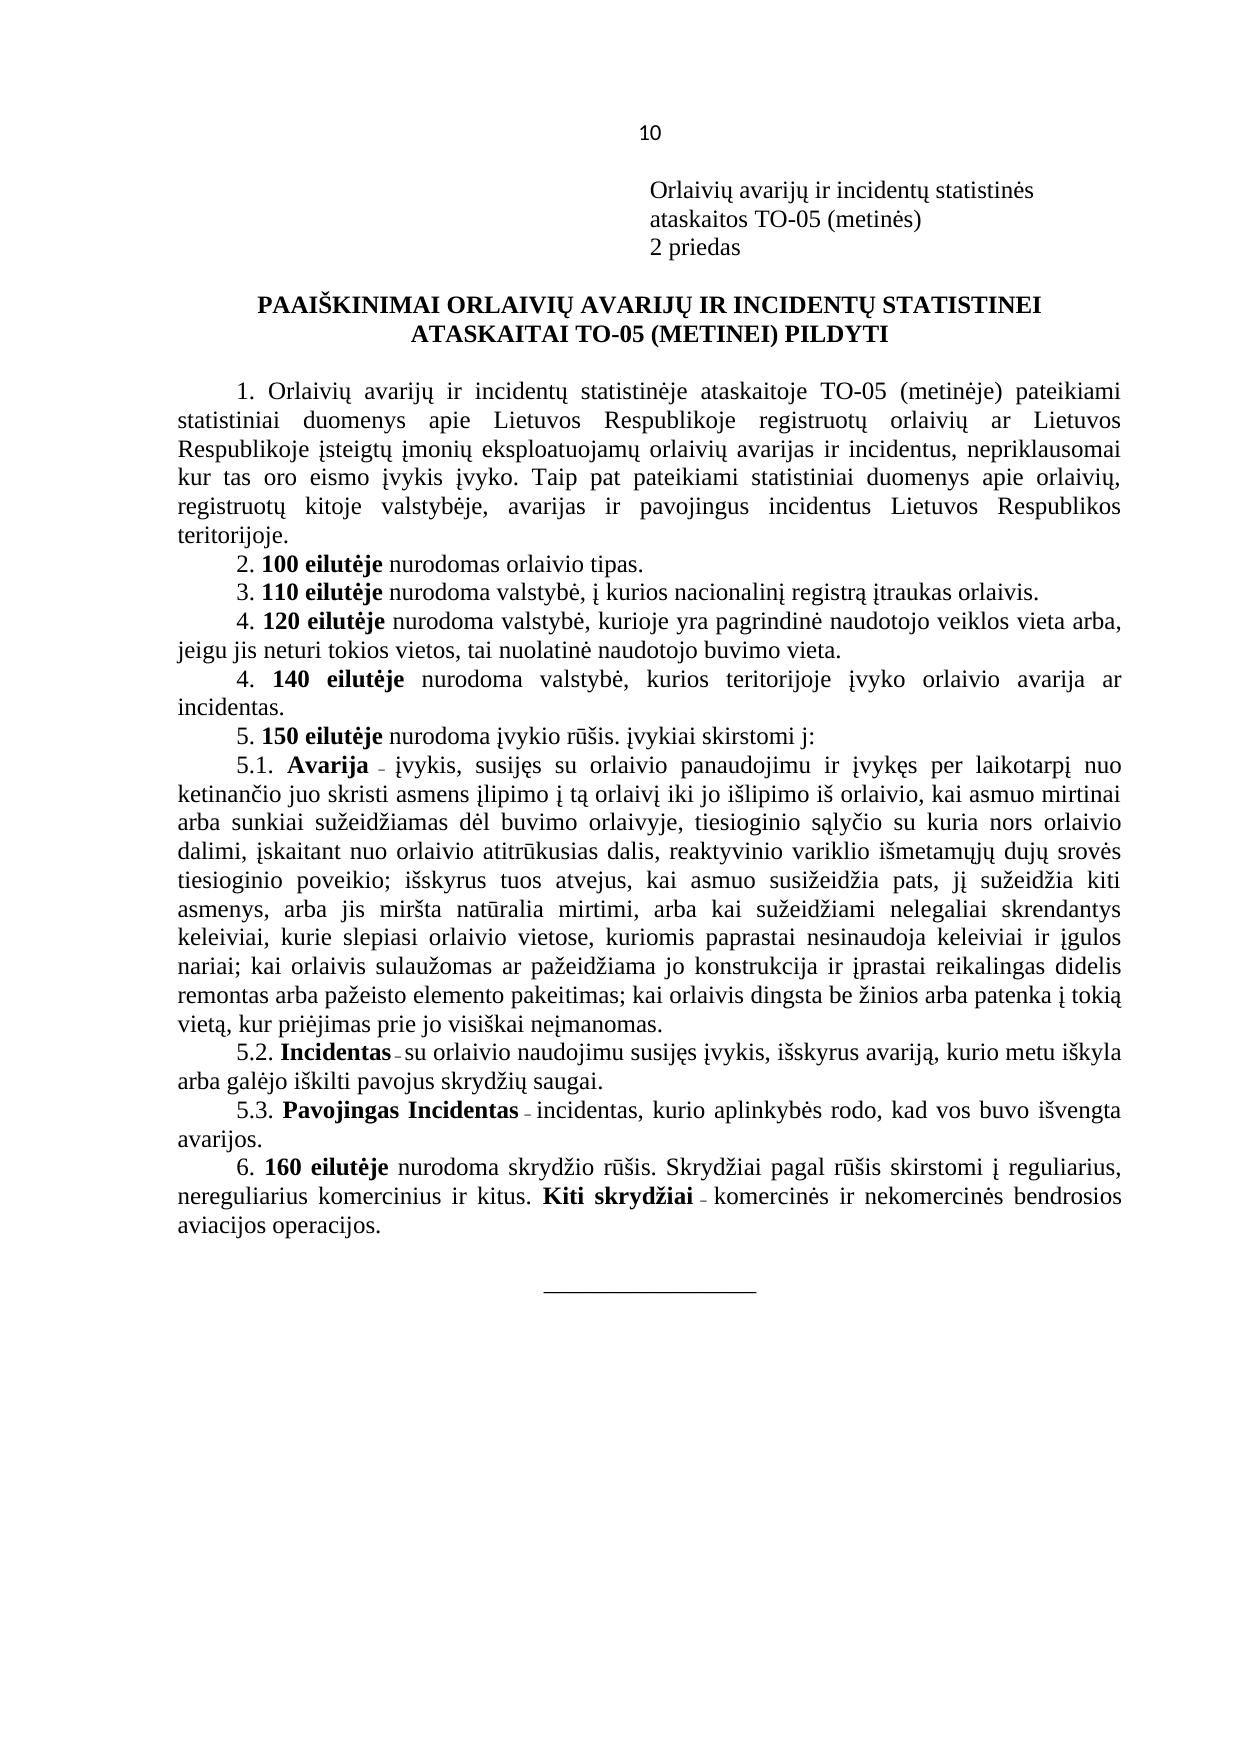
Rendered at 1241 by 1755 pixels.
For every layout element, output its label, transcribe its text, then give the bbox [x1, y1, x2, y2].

text 2 priedas [649, 232, 1122, 261]
text 5.1. Avarija – įvykis, susijęs su orlaivio panaudojimu ir įvykęs per laikotarpį nuo ketinančio juo skristi asmens įlipimo į tą orlaivį iki jo išlipimo iš orlaivio, kai asmuo mirtinai arba sunkiai sužeidžiamas dėl buvimo orlaivyje, tiesioginio sąlyčio su kuria nors orlaivio dalimi, įskaitant nuo orlaivio atitrūkusias dalis, reaktyvinio variklio išmetamųjų dujų srovės tiesioginio poveikio; išskyrus tuos atvejus, kai asmuo susižeidžia pats, jį sužeidžia kiti asmenys, arba jis miršta natūralia mirtimi, arba kai sužeidžiami nelegaliai skrendantys keleiviai, kurie slepiasi orlaivio vietose, kuriomis paprastai nesinaudoja keleiviai ir įgulos nariai; kai orlaivis sulaužomas ar pažeidžiama jo konstrukcija ir įprastai reikalingas didelis remontas arba pažeisto elemento pakeitimas; kai orlaivis dingsta be žinios arba patenka į tokią vietą, kur priėjimas prie jo visiškai neįmanomas. [177, 750, 1122, 1037]
text _________________ [177, 1267, 1122, 1296]
text 5. 150 eilutėje nurodoma įvykio rūšis. įvykiai skirstomi j: [177, 721, 1122, 750]
text 1. Orlaivių avarijų ir incidentų statistinėje ataskaitoje TO-05 (metinėje) pateikiami statistiniai duomenys apie Lietuvos Respublikoje registruotų orlaivių ar Lietuvos Respublikoje įsteigtų įmonių eksploatuojamų orlaivių avarijas ir incidentus, nepriklausomai kur tas oro eismo įvykis įvyko. Taip pat pateikiami statistiniai duomenys apie orlaivių, registruotų kitoje valstybėje, avarijas ir pavojingus incidentus Lietuvos Respublikos teritorijoje. [177, 376, 1122, 549]
text PAAIŠKINIMAI ORLAIVIŲ AVARIJŲ IR INCIDENTŲ STATISTINEI ATASKAITAI TO-05 (METINEI) PILDYTI [177, 290, 1122, 347]
text 5.3. Pavojingas Incidentas – incidentas, kurio aplinkybės rodo, kad vos buvo išvengta avarijos. [177, 1095, 1122, 1152]
text 4. 140 eilutėje nurodoma valstybė, kurios teritorijoje įvyko orlaivio avarija ar incidentas. [177, 664, 1122, 721]
text ataskaitos TO-05 (metinės) [649, 204, 1122, 232]
text 4. 120 eilutėje nurodoma valstybė, kurioje yra pagrindinė naudotojo veiklos vieta arba, jeigu jis neturi tokios vietos, tai nuolatinė naudotojo buvimo vieta. [177, 606, 1122, 664]
text 3. 110 eilutėje nurodoma valstybė, į kurios nacionalinį registrą įtraukas orlaivis. [177, 577, 1122, 606]
text 2. 100 eilutėje nurodomas orlaivio tipas. [177, 549, 1122, 577]
text 5.2. Incidentas – su orlaivio naudojimu susijęs įvykis, išskyrus avariją, kurio metu iškyla arba galėjo iškilti pavojus skrydžių saugai. [177, 1037, 1122, 1095]
text Orlaivių avarijų ir incidentų statistinės [649, 175, 1122, 204]
text 6. 160 eilutėje nurodoma skrydžio rūšis. Skrydžiai pagal rūšis skirstomi į reguliarius, nereguliarius komercinius ir kitus. Kiti skrydžiai – komercinės ir nekomercinės bendrosios aviacijos operacijos. [177, 1152, 1122, 1239]
